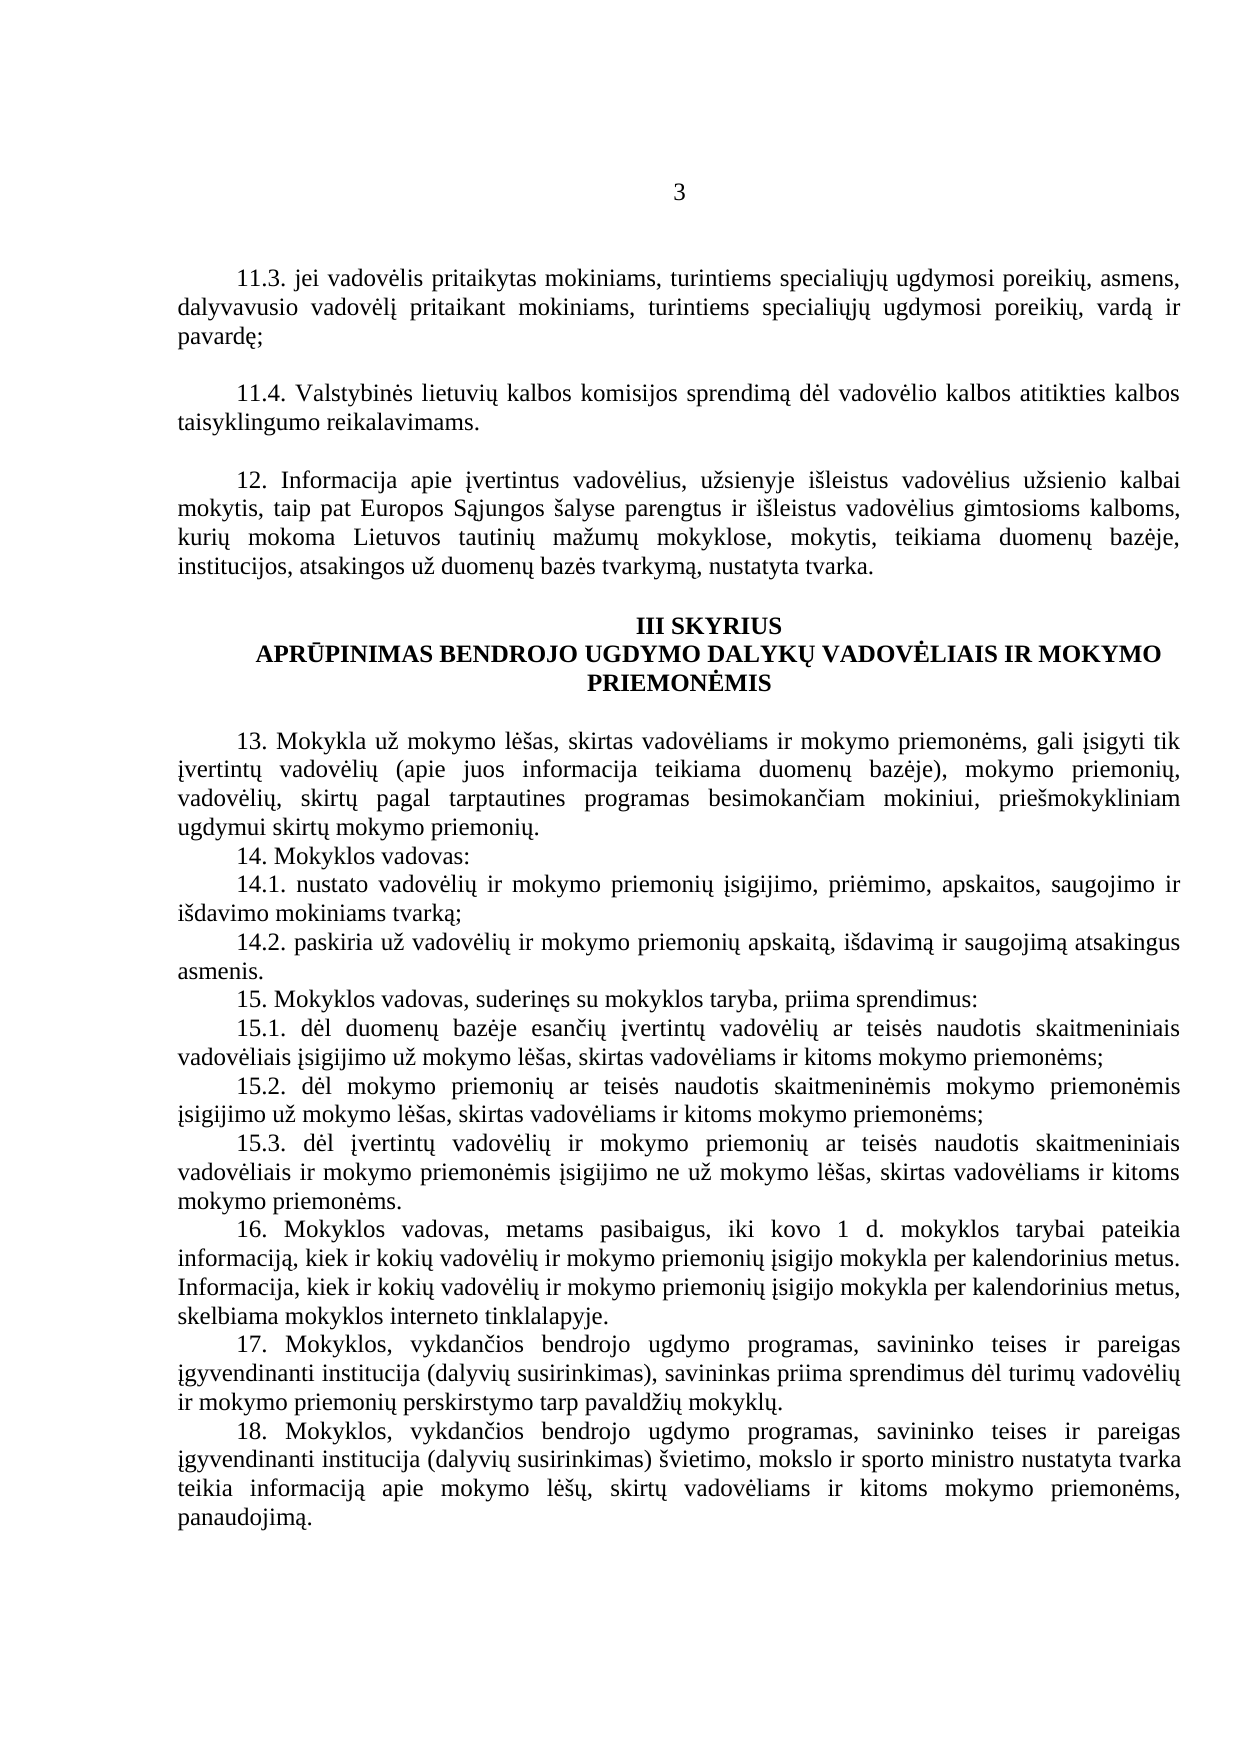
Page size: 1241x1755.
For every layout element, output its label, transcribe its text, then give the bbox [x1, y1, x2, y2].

text 11.4. Valstybinės lietuvių kalbos komisijos sprendimą dėl vadovėlio kalbos atitikties kalbos taisyklingumo reikalavimams. [177, 378, 1181, 436]
text 16. Mokyklos vadovas, metams pasibaigus, iki kovo 1 d. mokyklos tarybai pateikia informaciją, kiek ir kokių vadovėlių ir mokymo priemonių įsigijo mokykla per kalendorinius metus. Informacija, kiek ir kokių vadovėlių ir mokymo priemonių įsigijo mokykla per kalendorinius metus, skelbiama mokyklos interneto tinklalapyje. [177, 1214, 1181, 1329]
text 14. Mokyklos vadovas: [177, 841, 1181, 869]
text 15. Mokyklos vadovas, suderinęs su mokyklos taryba, priima sprendimus: [177, 984, 1181, 1013]
text III SKYRIUS [177, 611, 1181, 639]
text APRŪPINIMAS BENDROJO UGDYMO DALYKŲ VADOVĖLIAIS IR MOKYMO PRIEMONĖMIS [177, 639, 1181, 697]
text 12. Informacija apie įvertintus vadovėlius, užsienyje išleistus vadovėlius užsienio kalbai mokytis, taip pat Europos Sąjungos šalyse parengtus ir išleistus vadovėlius gimtosioms kalboms, kurių mokoma Lietuvos tautinių mažumų mokyklose, mokytis, teikiama duomenų bazėje, institucijos, atsakingos už duomenų bazės tvarkymą, nustatyta tvarka. [177, 465, 1181, 580]
text 18. Mokyklos, vykdančios bendrojo ugdymo programas, savininko teises ir pareigas įgyvendinanti institucija (dalyvių susirinkimas) švietimo, mokslo ir sporto ministro nustatyta tvarka teikia informaciją apie mokymo lėšų, skirtų vadovėliams ir kitoms mokymo priemonėms, panaudojimą. [177, 1416, 1181, 1531]
text 11.3. jei vadovėlis pritaikytas mokiniams, turintiems specialiųjų ugdymosi poreikių, asmens, dalyvavusio vadovėlį pritaikant mokiniams, turintiems specialiųjų ugdymosi poreikių, vardą ir pavardę; [177, 263, 1181, 350]
text 14.2. paskiria už vadovėlių ir mokymo priemonių apskaitą, išdavimą ir saugojimą atsakingus asmenis. [177, 927, 1181, 984]
text 15.1. dėl duomenų bazėje esančių įvertintų vadovėlių ar teisės naudotis skaitmeniniais vadovėliais įsigijimo už mokymo lėšas, skirtas vadovėliams ir kitoms mokymo priemonėms; [177, 1013, 1181, 1071]
text 15.3. dėl įvertintų vadovėlių ir mokymo priemonių ar teisės naudotis skaitmeniniais vadovėliais ir mokymo priemonėmis įsigijimo ne už mokymo lėšas, skirtas vadovėliams ir kitoms mokymo priemonėms. [177, 1128, 1181, 1214]
text 15.2. dėl mokymo priemonių ar teisės naudotis skaitmeninėmis mokymo priemonėmis įsigijimo už mokymo lėšas, skirtas vadovėliams ir kitoms mokymo priemonėms; [177, 1071, 1181, 1128]
text 13. Mokykla už mokymo lėšas, skirtas vadovėliams ir mokymo priemonėms, gali įsigyti tik įvertintų vadovėlių (apie juos informacija teikiama duomenų bazėje), mokymo priemonių, vadovėlių, skirtų pagal tarptautines programas besimokančiam mokiniui, priešmokykliniam ugdymui skirtų mokymo priemonių. [177, 726, 1181, 841]
text 14.1. nustato vadovėlių ir mokymo priemonių įsigijimo, priėmimo, apskaitos, saugojimo ir išdavimo mokiniams tvarką; [177, 869, 1181, 927]
text 17. Mokyklos, vykdančios bendrojo ugdymo programas, savininko teises ir pareigas įgyvendinanti institucija (dalyvių susirinkimas), savininkas priima sprendimus dėl turimų vadovėlių ir mokymo priemonių perskirstymo tarp pavaldžių mokyklų. [177, 1329, 1181, 1416]
